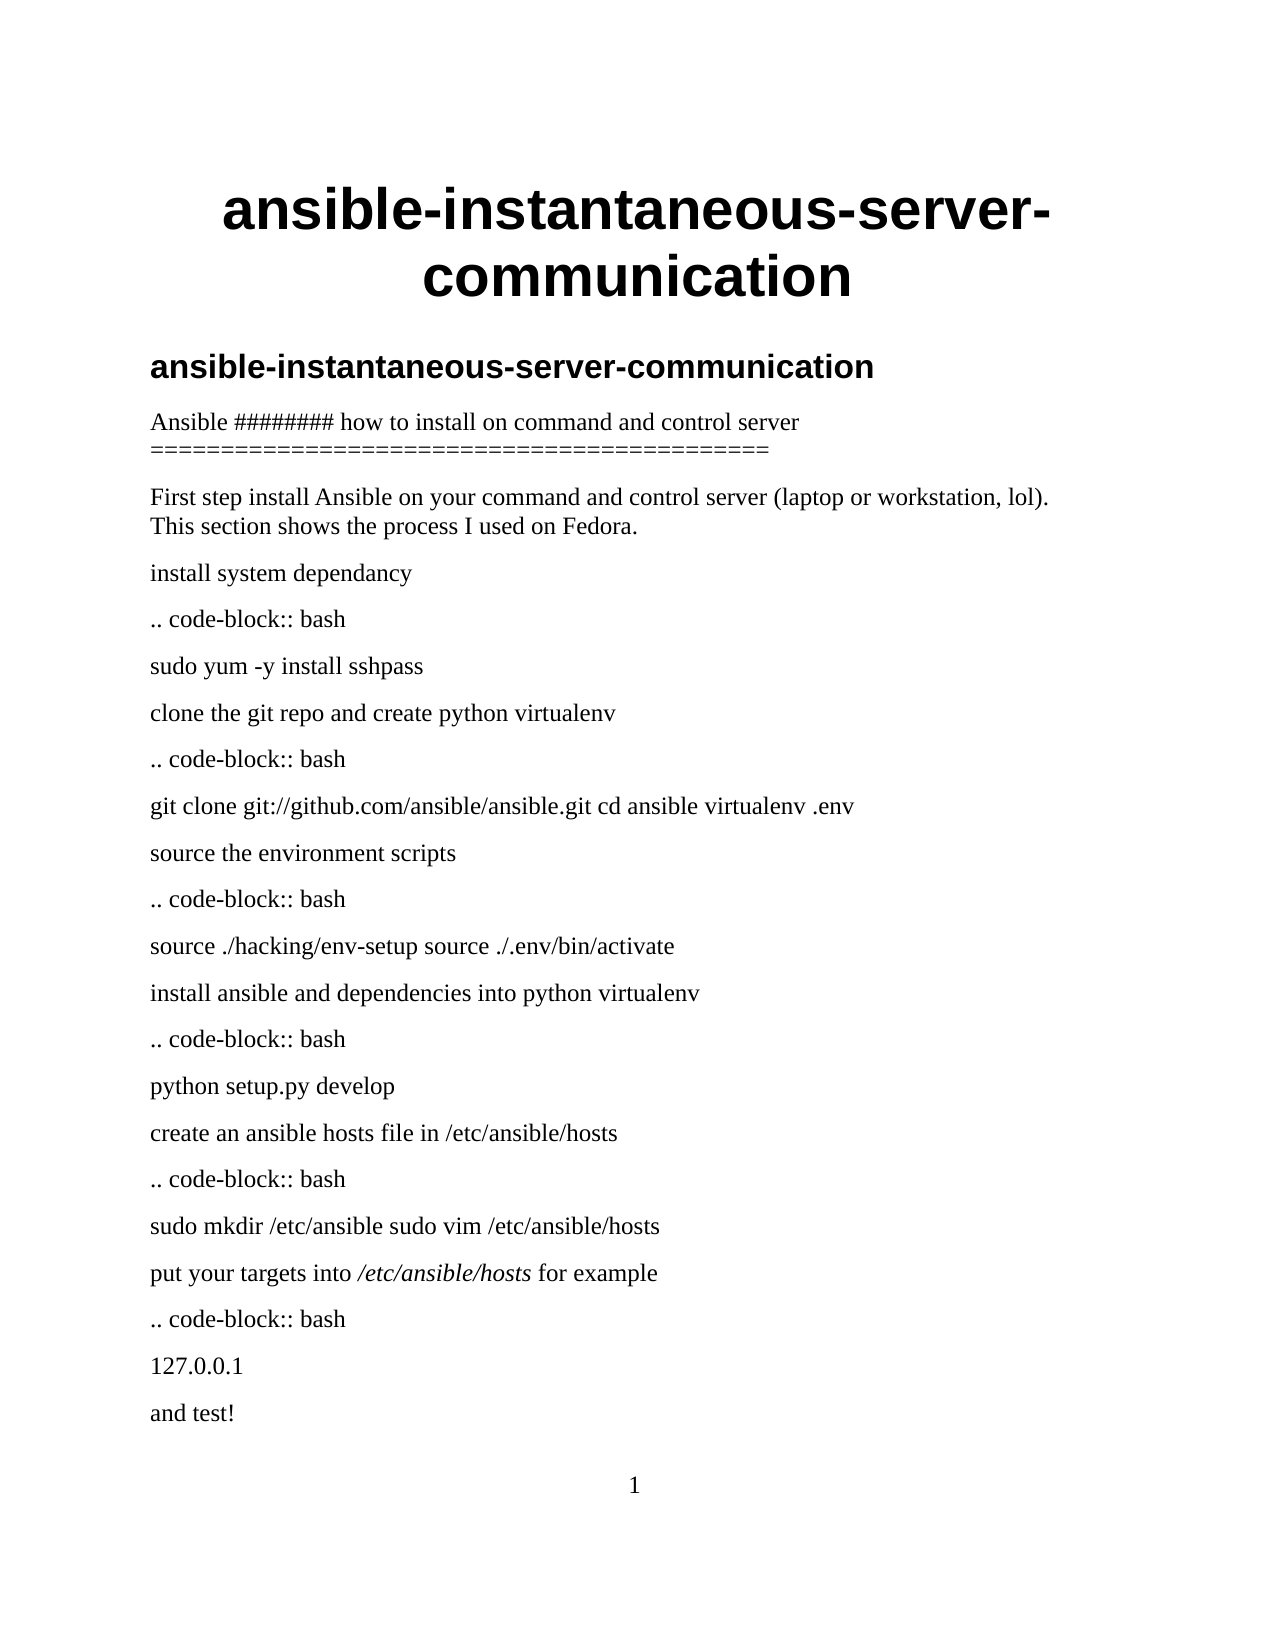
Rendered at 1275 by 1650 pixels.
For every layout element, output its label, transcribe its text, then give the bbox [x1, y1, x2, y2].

text put your targets into /etc/ansible/hosts for example [150, 1258, 1125, 1286]
text source ./hacking/env-setup source ./.env/bin/activate [150, 931, 1125, 960]
text create an ansible hosts file in /etc/ansible/hosts [150, 1118, 1125, 1146]
text git clone git://github.com/ansible/ansible.git cd ansible virtualenv .env [150, 791, 1125, 820]
subtitle ansible-instantaneous-server-communication [150, 347, 1125, 385]
text install ansible and dependencies into python virtualenv [150, 978, 1125, 1006]
title ansible-instantaneous-server-communication [150, 175, 1125, 309]
text .. code-block:: bash [150, 1024, 1125, 1053]
text and test! [150, 1398, 1125, 1426]
text Ansible ######## how to install on command and control server ============================================ [150, 407, 1125, 464]
text .. code-block:: bash [150, 1304, 1125, 1333]
text sudo mkdir /etc/ansible sudo vim /etc/ansible/hosts [150, 1211, 1125, 1240]
text python setup.py develop [150, 1071, 1125, 1100]
text sudo yum -y install sshpass [150, 651, 1125, 680]
text clone the git repo and create python virtualenv [150, 698, 1125, 726]
text .. code-block:: bash [150, 604, 1125, 633]
text source the environment scripts [150, 838, 1125, 866]
text .. code-block:: bash [150, 884, 1125, 913]
text install system dependancy [150, 558, 1125, 586]
text .. code-block:: bash [150, 744, 1125, 773]
text .. code-block:: bash [150, 1164, 1125, 1193]
text First step install Ansible on your command and control server (laptop or workstation, lol). This section shows the process I used on Fedora. [150, 482, 1125, 540]
text 127.0.0.1 [150, 1351, 1125, 1380]
